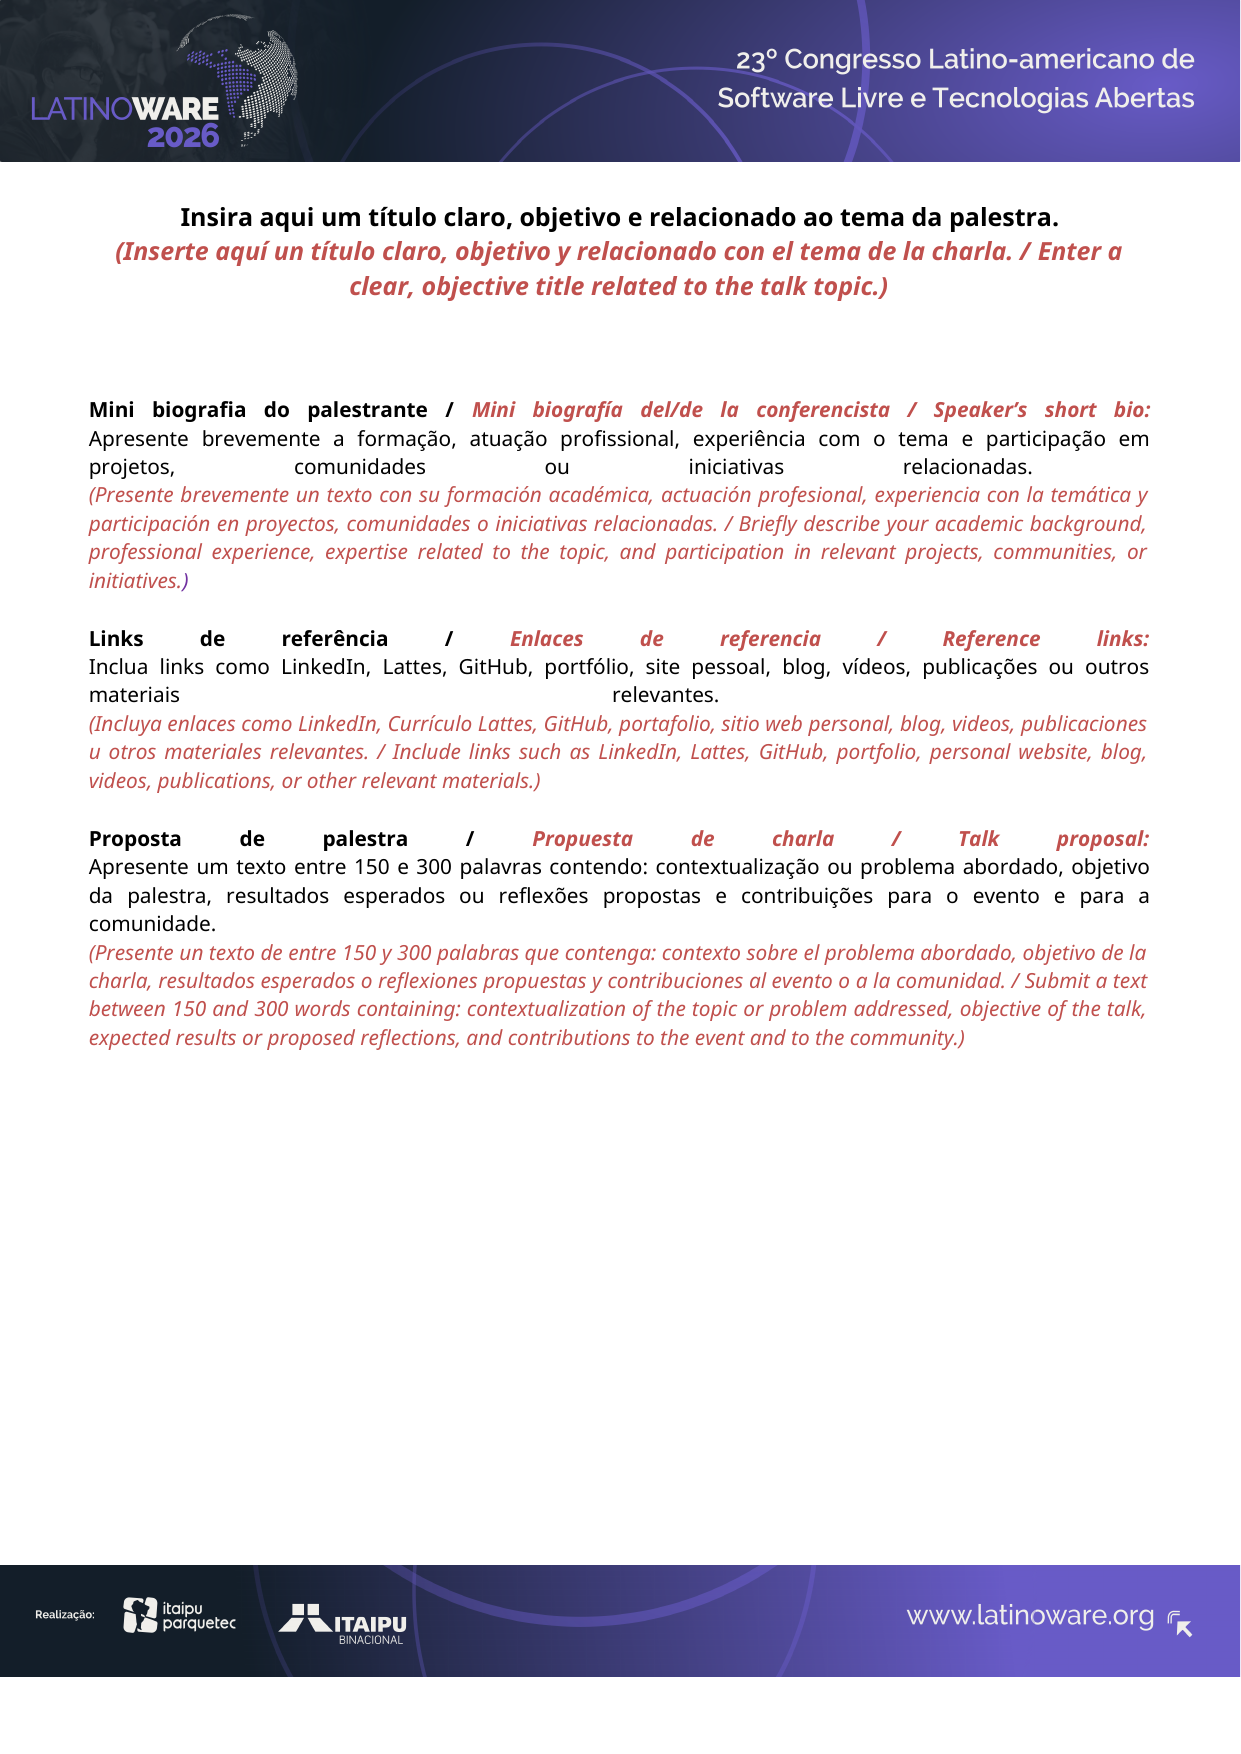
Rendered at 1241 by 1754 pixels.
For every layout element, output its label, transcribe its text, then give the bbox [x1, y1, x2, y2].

text Proposta de palestra / Propuesta de charla / Talk proposal: Apresente um texto entre 150 e 300 palavras contendo: contextualização ou problema abordado, objetivo da palestra, resultados esperados ou reflexões propostas e contribuições para o evento e para a comunidade. (Presente un texto de entre 150 y 300 palabras que contenga: contexto sobre el problema abordado, objetivo de la charla, resultados esperados o reflexiones propuestas y contribuciones al evento o a la comunidad. / Submit a text between 150 and 300 words containing: contextualization of the topic or problem addressed, objective of the talk, expected results or proposed reflections, and contributions to the event and to the community.) [88, 824, 1152, 1051]
picture [0, 0, 1241, 162]
text Links de referência / Enlaces de referencia / Reference links: Inclua links como LinkedIn, Lattes, GitHub, portfólio, site pessoal, blog, vídeos, publicações ou outros materiais relevantes. (Incluya enlaces como LinkedIn, Currículo Lattes, GitHub, portafolio, sitio web personal, blog, videos, publicaciones u otros materiales relevantes. / Include links such as LinkedIn, Lattes, GitHub, portfolio, personal website, blog, videos, publications, or other relevant materials.) [88, 624, 1152, 794]
text Insira aqui um título claro, objetivo e relacionado ao tema da palestra. (Inserte aquí un título claro, objetivo y relacionado con el tema de la charla. / Enter a clear, objective title related to the talk topic.) [88, 200, 1152, 302]
text Mini biografia do palestrante / Mini biografía del/de la conferencista / Speaker’s short bio: Apresente brevemente a formação, atuação profissional, experiência com o tema e participação em projetos, comunidades ou iniciativas relacionadas. (Presente brevemente un texto con su formación académica, actuación profesional, experiencia con la temática y participación en proyectos, comunidades o iniciativas relacionadas. / Briefly describe your academic background, professional experience, expertise related to the topic, and participation in relevant projects, communities, or initiatives.) [88, 395, 1152, 594]
picture [0, 1565, 1241, 1677]
